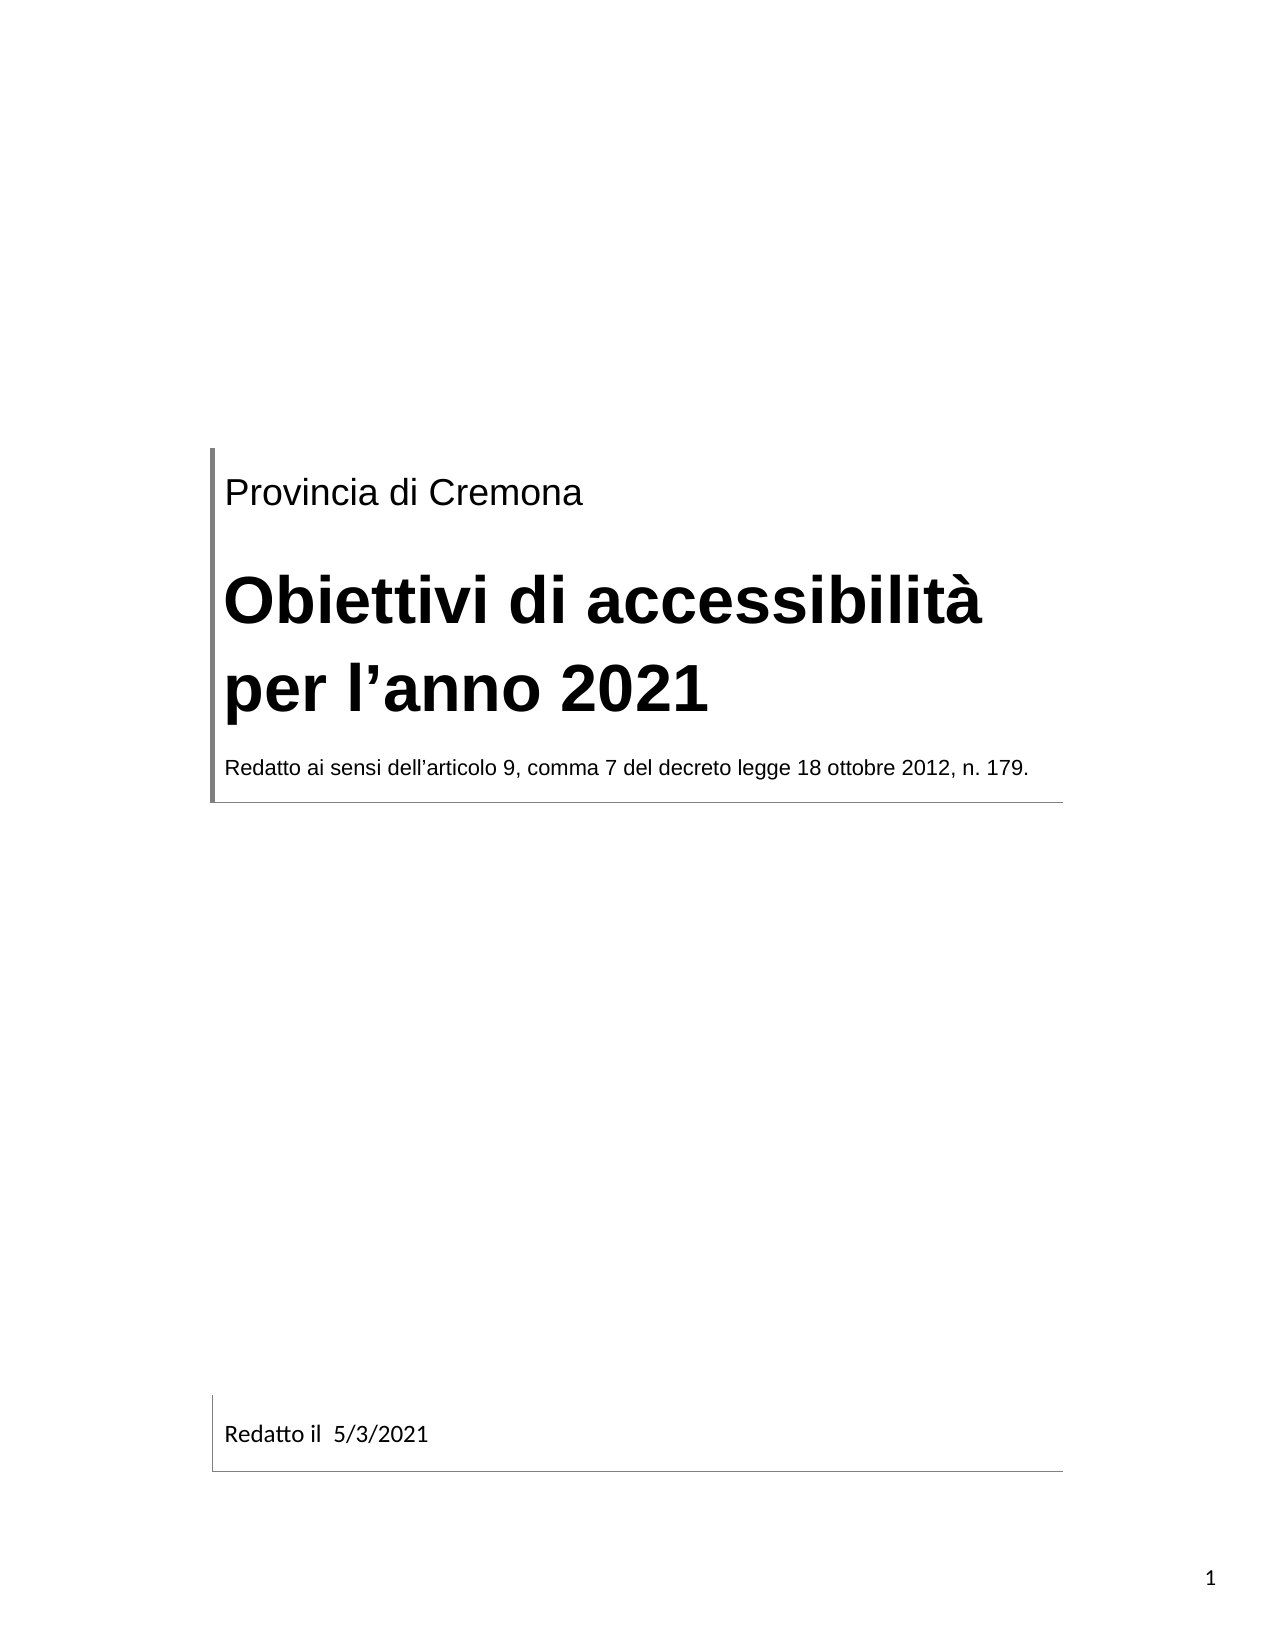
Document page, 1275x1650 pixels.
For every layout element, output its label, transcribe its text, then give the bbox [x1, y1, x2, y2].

table_header [638, 1395, 1063, 1471]
table_header Provincia di Cremona [215, 448, 1063, 536]
table_header Redatto il 5/3/2021 [213, 1395, 637, 1471]
table_cell Redatto ai sensi dell’articolo 9, comma 7 del decreto legge 18 ottobre 2012, n. 179. [215, 732, 1063, 802]
table_cell Obiettivi di accessibilità per l’anno 2021 [215, 536, 1063, 732]
